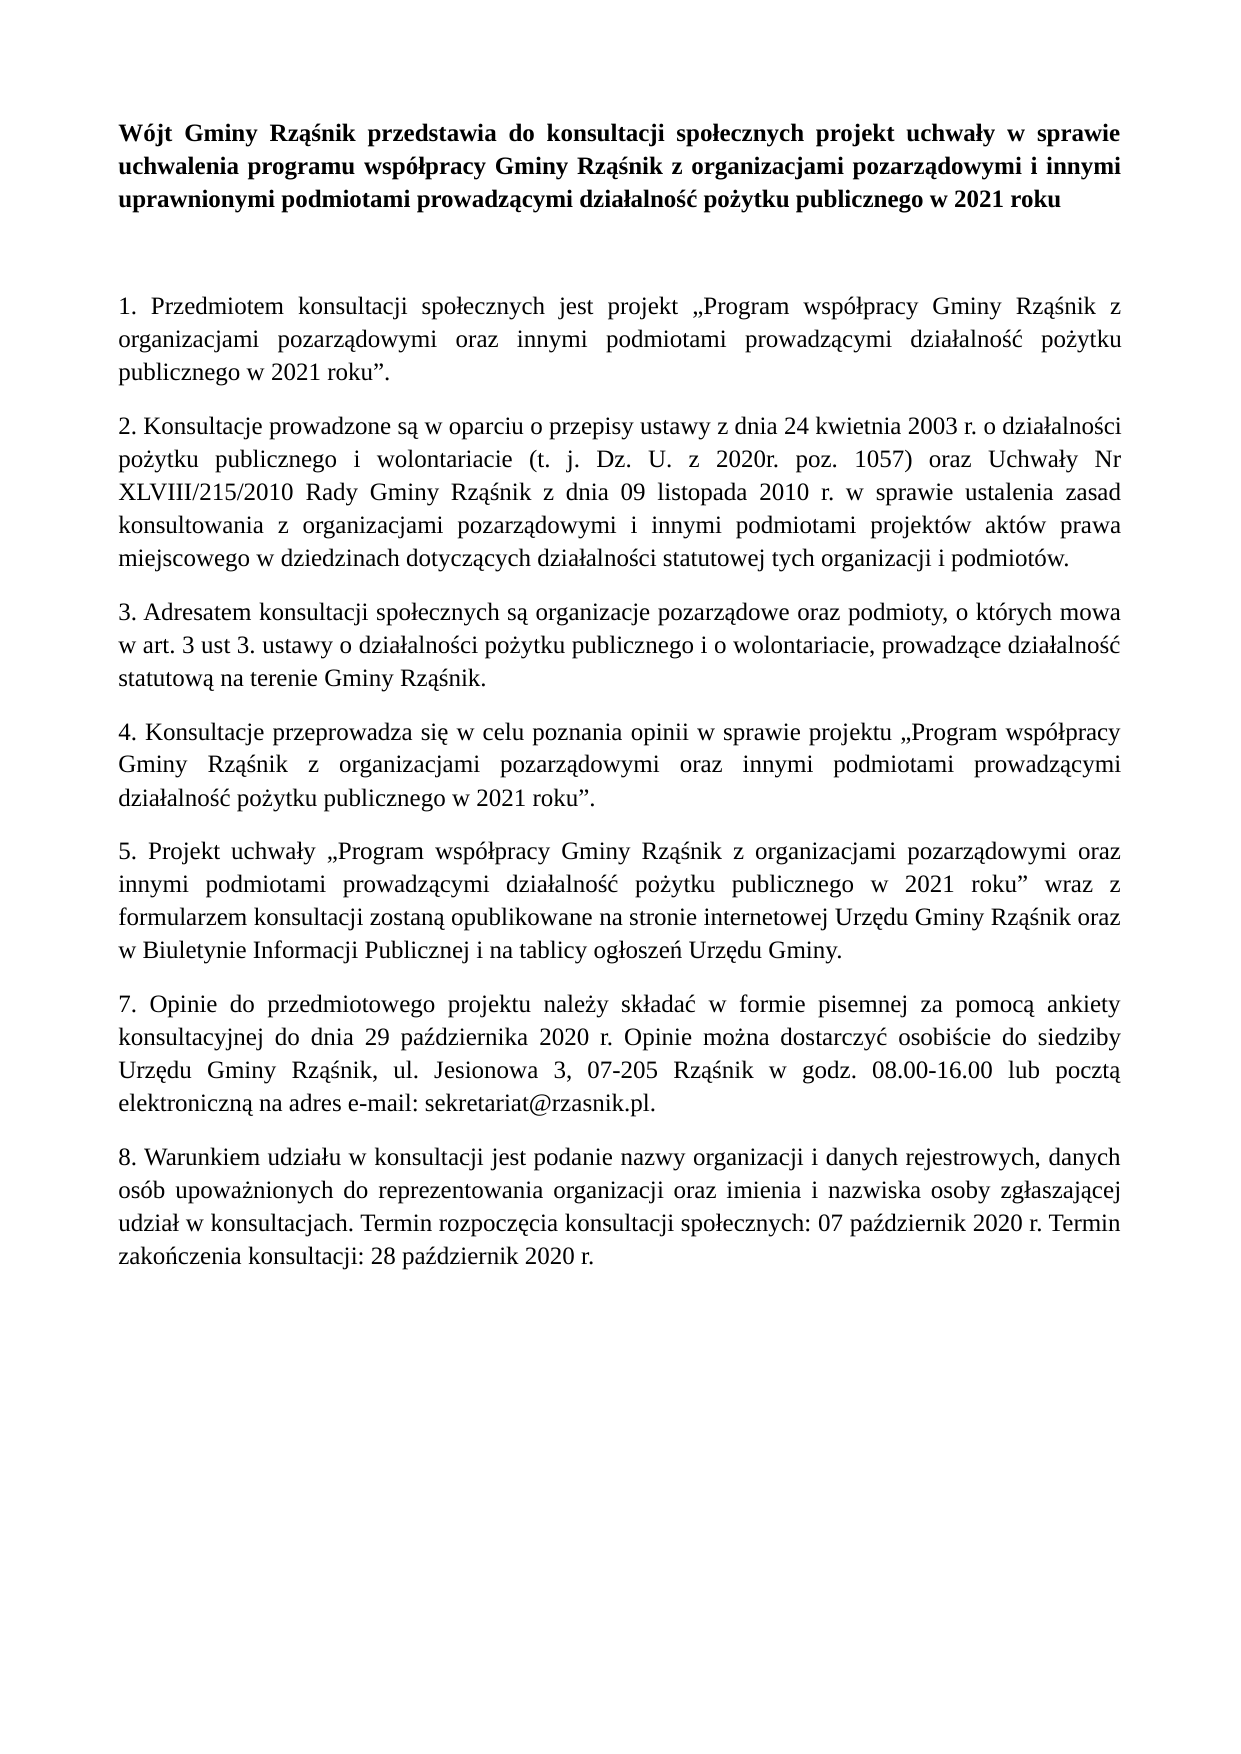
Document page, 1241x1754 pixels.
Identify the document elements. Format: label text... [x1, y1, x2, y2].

text 8. Warunkiem udziału w konsultacji jest podanie nazwy organizacji i danych rejestrowych, danych osób upoważnionych do reprezentowania organizacji oraz imienia i nazwiska osoby zgłaszającej udział w konsultacjach. Termin rozpoczęcia konsultacji społecznych: 07 październik 2020 r. Termin zakończenia konsultacji: 28 październik 2020 r. [118, 1142, 1122, 1269]
text 4. Konsultacje przeprowadza się w celu poznania opinii w sprawie projektu „Program współpracy Gminy Rząśnik z organizacjami pozarządowymi oraz innymi podmiotami prowadzącymi działalność pożytku publicznego w 2021 roku”. [118, 717, 1122, 811]
text 7. Opinie do przedmiotowego projektu należy składać w formie pisemnej za pomocą ankiety konsultacyjnej do dnia 29 października 2020 r. Opinie można dostarczyć osobiście do siedziby Urzędu Gminy Rząśnik, ul. Jesionowa 3, 07-205 Rząśnik w godz. 08.00-16.00 lub pocztą elektroniczną na adres e-mail: sekretariat@rzasnik.pl. [118, 989, 1122, 1117]
text 1. Przedmiotem konsultacji społecznych jest projekt „Program współpracy Gminy Rząśnik z organizacjami pozarządowymi oraz innymi podmiotami prowadzącymi działalność pożytku publicznego w 2021 roku”. [118, 291, 1122, 386]
text 2. Konsultacje prowadzone są w oparciu o przepisy ustawy z dnia 24 kwietnia 2003 r. o działalności pożytku publicznego i wolontariacie (t. j. Dz. U. z 2020r. poz. 1057) oraz Uchwały Nr XLVIII/215/2010 Rady Gminy Rząśnik z dnia 09 listopada 2010 r. w sprawie ustalenia zasad konsultowania z organizacjami pozarządowymi i innymi podmiotami projektów aktów prawa miejscowego w dziedzinach dotyczących działalności statutowej tych organizacji i podmiotów. [118, 411, 1122, 572]
text Wójt Gminy Rząśnik przedstawia do konsultacji społecznych projekt uchwały w sprawie uchwalenia programu współpracy Gminy Rząśnik z organizacjami pozarządowymi i innymi uprawnionymi podmiotami prowadzącymi działalność pożytku publicznego w 2021 roku [118, 118, 1122, 213]
text 3. Adresatem konsultacji społecznych są organizacje pozarządowe oraz podmioty, o których mowa w art. 3 ust 3. ustawy o działalności pożytku publicznego i o wolontariacie, prowadzące działalność statutową na terenie Gminy Rząśnik. [118, 597, 1122, 692]
text 5. Projekt uchwały „Program współpracy Gminy Rząśnik z organizacjami pozarządowymi oraz innymi podmiotami prowadzącymi działalność pożytku publicznego w 2021 roku” wraz z formularzem konsultacji zostaną opublikowane na stronie internetowej Urzędu Gminy Rząśnik oraz w Biuletynie Informacji Publicznej i na tablicy ogłoszeń Urzędu Gminy. [118, 836, 1122, 964]
